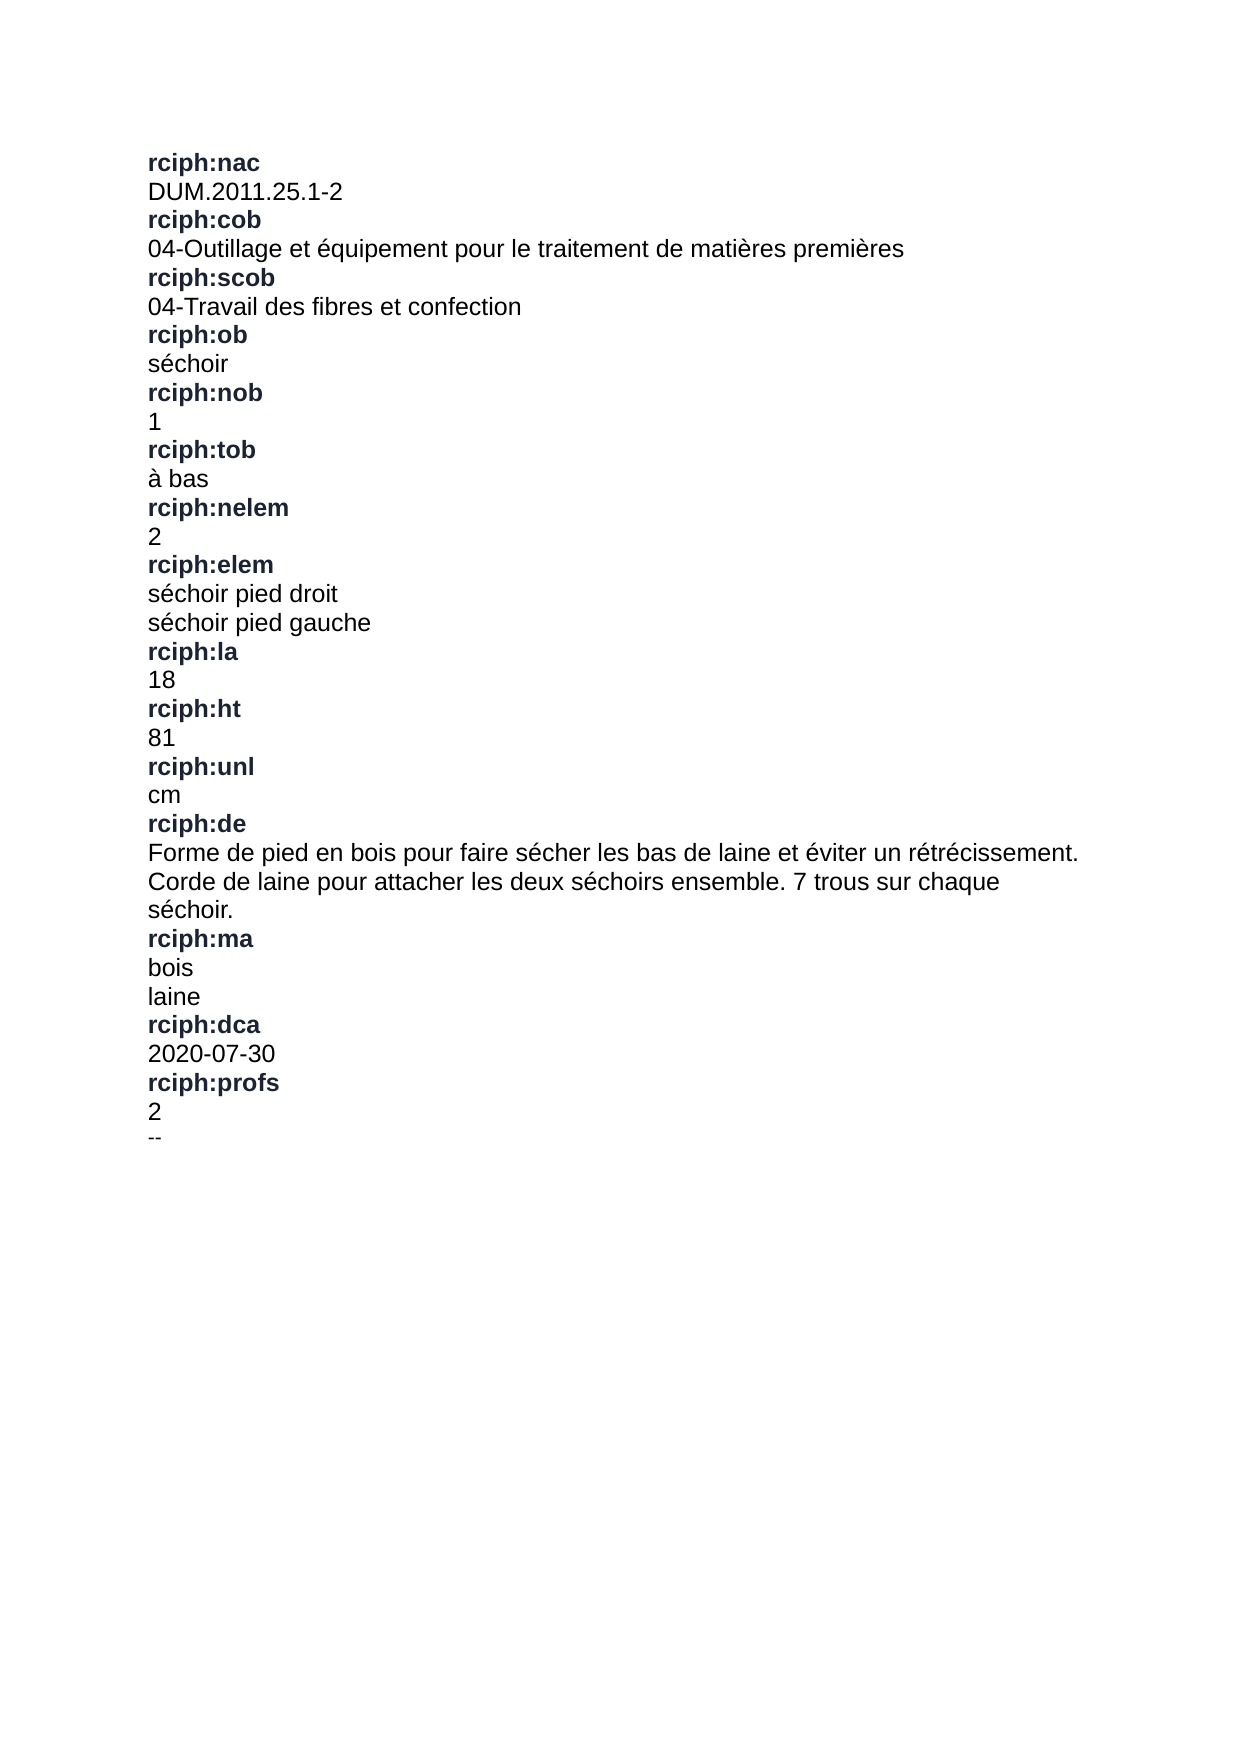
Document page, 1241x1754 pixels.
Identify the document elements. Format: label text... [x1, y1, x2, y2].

text rciph:profs [148, 1068, 1092, 1096]
text rciph:tob [148, 435, 1092, 464]
text 2 [148, 521, 1092, 550]
text rciph:de [148, 809, 1092, 838]
text 04-Outillage et équipement pour le traitement de matières premières [148, 234, 1092, 263]
text rciph:ob [148, 320, 1092, 349]
text rciph:nac [148, 148, 1092, 176]
text -- [148, 1125, 1092, 1149]
text rciph:cob [148, 205, 1092, 234]
text DUM.2011.25.1-2 [148, 176, 1092, 205]
text à bas [148, 464, 1092, 493]
text rciph:la [148, 636, 1092, 665]
text séchoir [148, 349, 1092, 378]
text bois [148, 953, 1092, 981]
text rciph:nelem [148, 493, 1092, 521]
text séchoir pied gauche [148, 608, 1092, 636]
text 81 [148, 723, 1092, 751]
text rciph:ma [148, 924, 1092, 953]
text rciph:elem [148, 550, 1092, 579]
text séchoir pied droit [148, 579, 1092, 608]
text rciph:scob [148, 263, 1092, 291]
text rciph:nob [148, 378, 1092, 406]
text 04-Travail des fibres et confection [148, 291, 1092, 320]
text 2020-07-30 [148, 1039, 1092, 1068]
text cm [148, 780, 1092, 809]
text rciph:dca [148, 1010, 1092, 1039]
text 2 [148, 1096, 1092, 1125]
text rciph:unl [148, 751, 1092, 780]
text 1 [148, 406, 1092, 435]
text laine [148, 981, 1092, 1010]
text Forme de pied en bois pour faire sécher les bas de laine et éviter un rétrécissement. Corde de laine pour attacher les deux séchoirs ensemble. 7 trous sur chaque séchoir. [148, 838, 1092, 924]
text rciph:ht [148, 694, 1092, 723]
text 18 [148, 665, 1092, 694]
